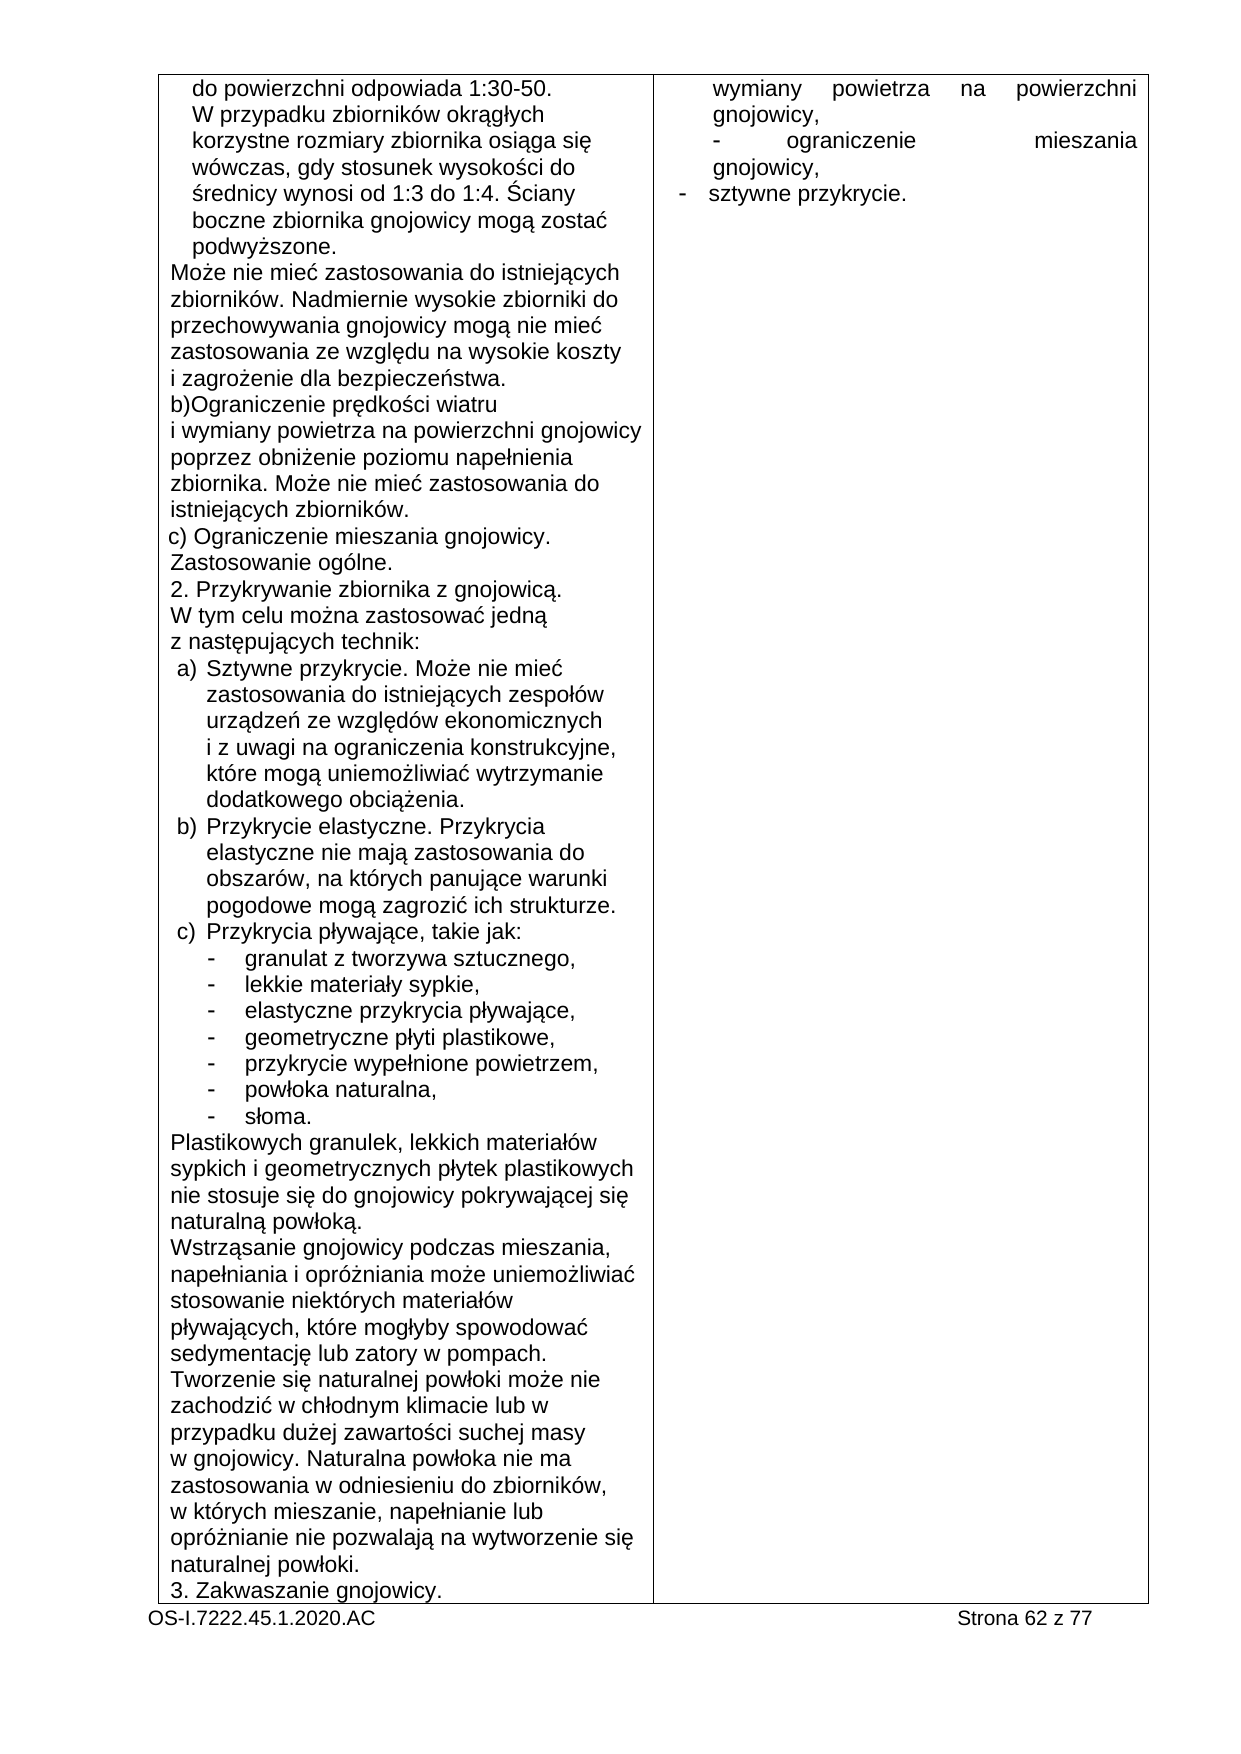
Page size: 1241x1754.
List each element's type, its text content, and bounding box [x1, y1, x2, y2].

table_cell wymiany powietrza na powierzchni gnojowicy, ograniczenie mieszania gnojowicy, sztywne przykrycie. [654, 75, 1148, 1603]
table_cell do powierzchni odpowiada 1:30-50. W przypadku zbiorników okrągłych korzystne rozmiary zbiornika osiąga się wówczas, gdy stosunek wysokości do średnicy wynosi od 1:3 do 1:4. Ściany boczne zbiornika gnojowicy mogą zostać podwyższone. Może nie mieć zastosowania do istniejących zbiorników. Nadmiernie wysokie zbiorniki do przechowywania gnojowicy mogą nie mieć zastosowania ze względu na wysokie koszty i zagrożenie dla bezpieczeństwa. b)Ograniczenie prędkości wiatru i wymiany powietrza na powierzchni gnojowicy poprzez obniżenie poziomu napełnienia zbiornika. Może nie mieć zastosowania do istniejących zbiorników. c) Ograniczenie mieszania gnojowicy. Zastosowanie ogólne. 2. Przykrywanie zbiornika z gnojowicą. W tym celu można zastosować jedną z następujących technik: Sztywne przykrycie. Może nie mieć zastosowania do istniejących zespołów urządzeń ze względów ekonomicznych i z uwagi na ograniczenia konstrukcyjne, które mogą uniemożliwiać wytrzymanie dodatkowego obciążenia. Przykrycie elastyczne. Przykrycia elastyczne nie mają zastosowania do obszarów, na których panujące warunki pogodowe mogą zagrozić ich strukturze. Przykrycia pływające, takie jak: granulat z tworzywa sztucznego, lekkie materiały sypkie, elastyczne przykrycia pływające, geometryczne płyti plastikowe, przykrycie wypełnione powietrzem, powłoka naturalna, słoma. Plastikowych granulek, lekkich materiałów sypkich i geometrycznych płytek plastikowych nie stosuje się do gnojowicy pokrywającej się naturalną powłoką. Wstrząsanie gnojowicy podczas mieszania, napełniania i opróżniania może uniemożliwiać stosowanie niektórych materiałów pływających, które mogłyby spowodować sedymentację lub zatory w pompach. Tworzenie się naturalnej powłoki może nie zachodzić w chłodnym klimacie lub w przypadku dużej zawartości suchej masy w gnojowicy. Naturalna powłoka nie ma zastosowania w odniesieniu do zbiorników, w których mieszanie, napełnianie lub opróżnianie nie pozwalają na wytworzenie się naturalnej powłoki. 3. Zakwaszanie gnojowicy. [159, 75, 653, 1603]
